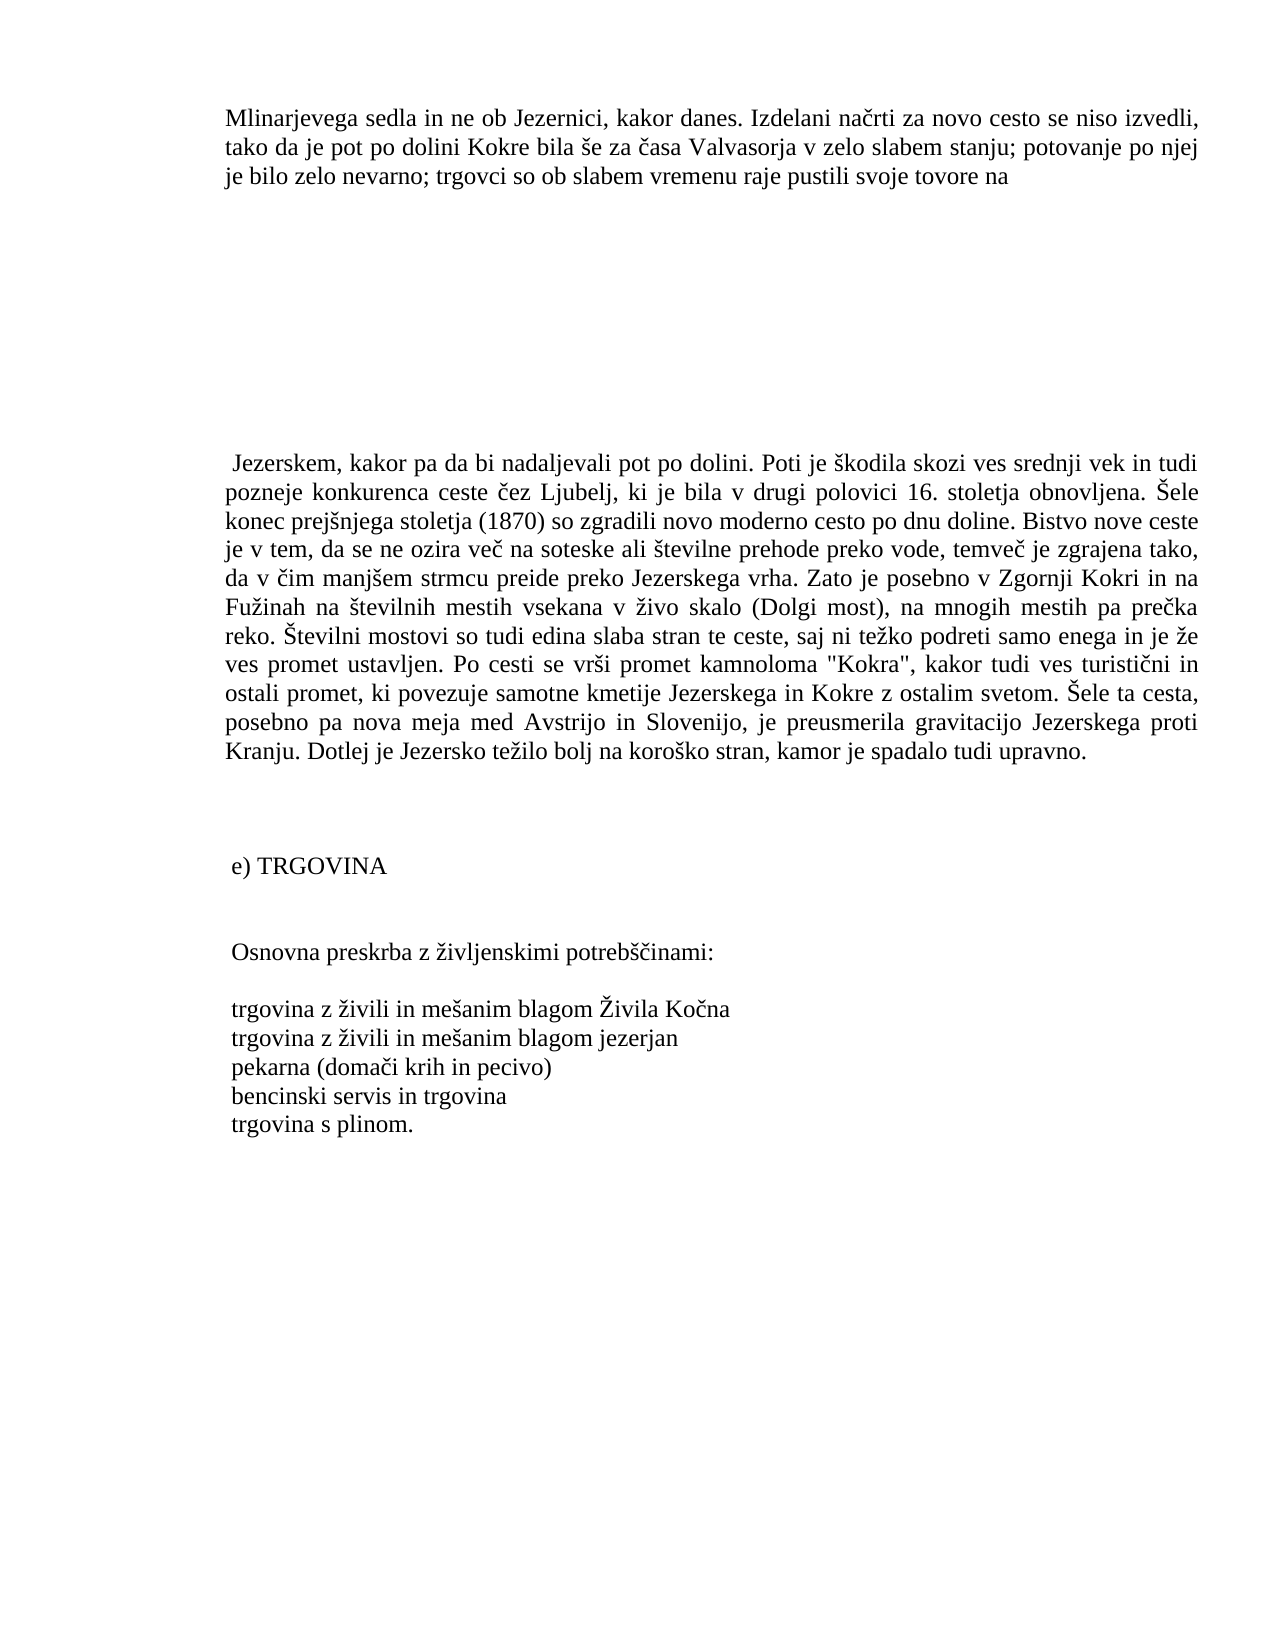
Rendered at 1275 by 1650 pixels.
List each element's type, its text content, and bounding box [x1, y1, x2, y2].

text Jezerskem, kakor pa da bi nadaljevali pot po dolini. Poti je škodila skozi ves srednji vek in tudi pozneje konkurenca ceste čez Ljubelj, ki je bila v drugi polovici 16. stoletja obnovljena. Šele konec prejšnjega stoletja (1870) so zgradili novo moderno cesto po dnu doline. Bistvo nove ceste je v tem, da se ne ozira več na soteske ali številne prehode preko vode, temveč je zgrajena tako, da v čim manjšem strmcu preide preko Jezerskega vrha. Zato je posebno v Zgornji Kokri in na Fužinah na številnih mestih vsekana v živo skalo (Dolgi most), na mnogih mestih pa prečka reko. Številni mostovi so tudi edina slaba stran te ceste, saj ni težko podreti samo enega in je že ves promet ustavljen. Po cesti se vrši promet kamnoloma "Kokra", kakor tudi ves turistični in ostali promet, ki povezuje samotne kmetije Jezerskega in Kokre z ostalim svetom. Šele ta cesta, posebno pa nova meja med Avstrijo in Slovenijo, je preusmerila gravitacijo Jezerskega proti Kranju. Dotlej je Jezersko težilo bolj na koroško stran, kamor je spadalo tudi upravno. [150, 448, 1125, 764]
text Prvi načrti za zgraditev vozne ceste skozi dolino so bili izdelani v začetku 16. stoletja. Do takrat je vodila slaba pot po dolini (stara cesta, ki je bila speljana po levem bregu doline in se ni držala vode, temveč je v večjih klancih obšla soteske v Zgornji Kokri); na Jezersko naj bi prišla preko Mlinarjevega sedla in ne ob Jezernici, kakor danes. Izdelani načrti za novo cesto se niso izvedli, tako da je pot po dolini Kokre bila še za časa Valvasorja v zelo slabem stanju; potovanje po njej je bilo zelo nevarno; trgovci so ob slabem vremenu raje pustili svoje tovore na [150, 103, 1125, 189]
text bencinski servis in trgovina [150, 1081, 1125, 1109]
text e) TRGOVINA [150, 851, 1125, 879]
text Osnovna preskrba z življenskimi potrebščinami: [150, 937, 1125, 966]
text trgovina z živili in mešanim blagom Živila Kočna [150, 994, 1125, 1023]
text pekarna (domači krih in pecivo) [150, 1052, 1125, 1081]
text trgovina s plinom. [150, 1109, 1125, 1138]
text trgovina z živili in mešanim blagom jezerjan [150, 1023, 1125, 1052]
